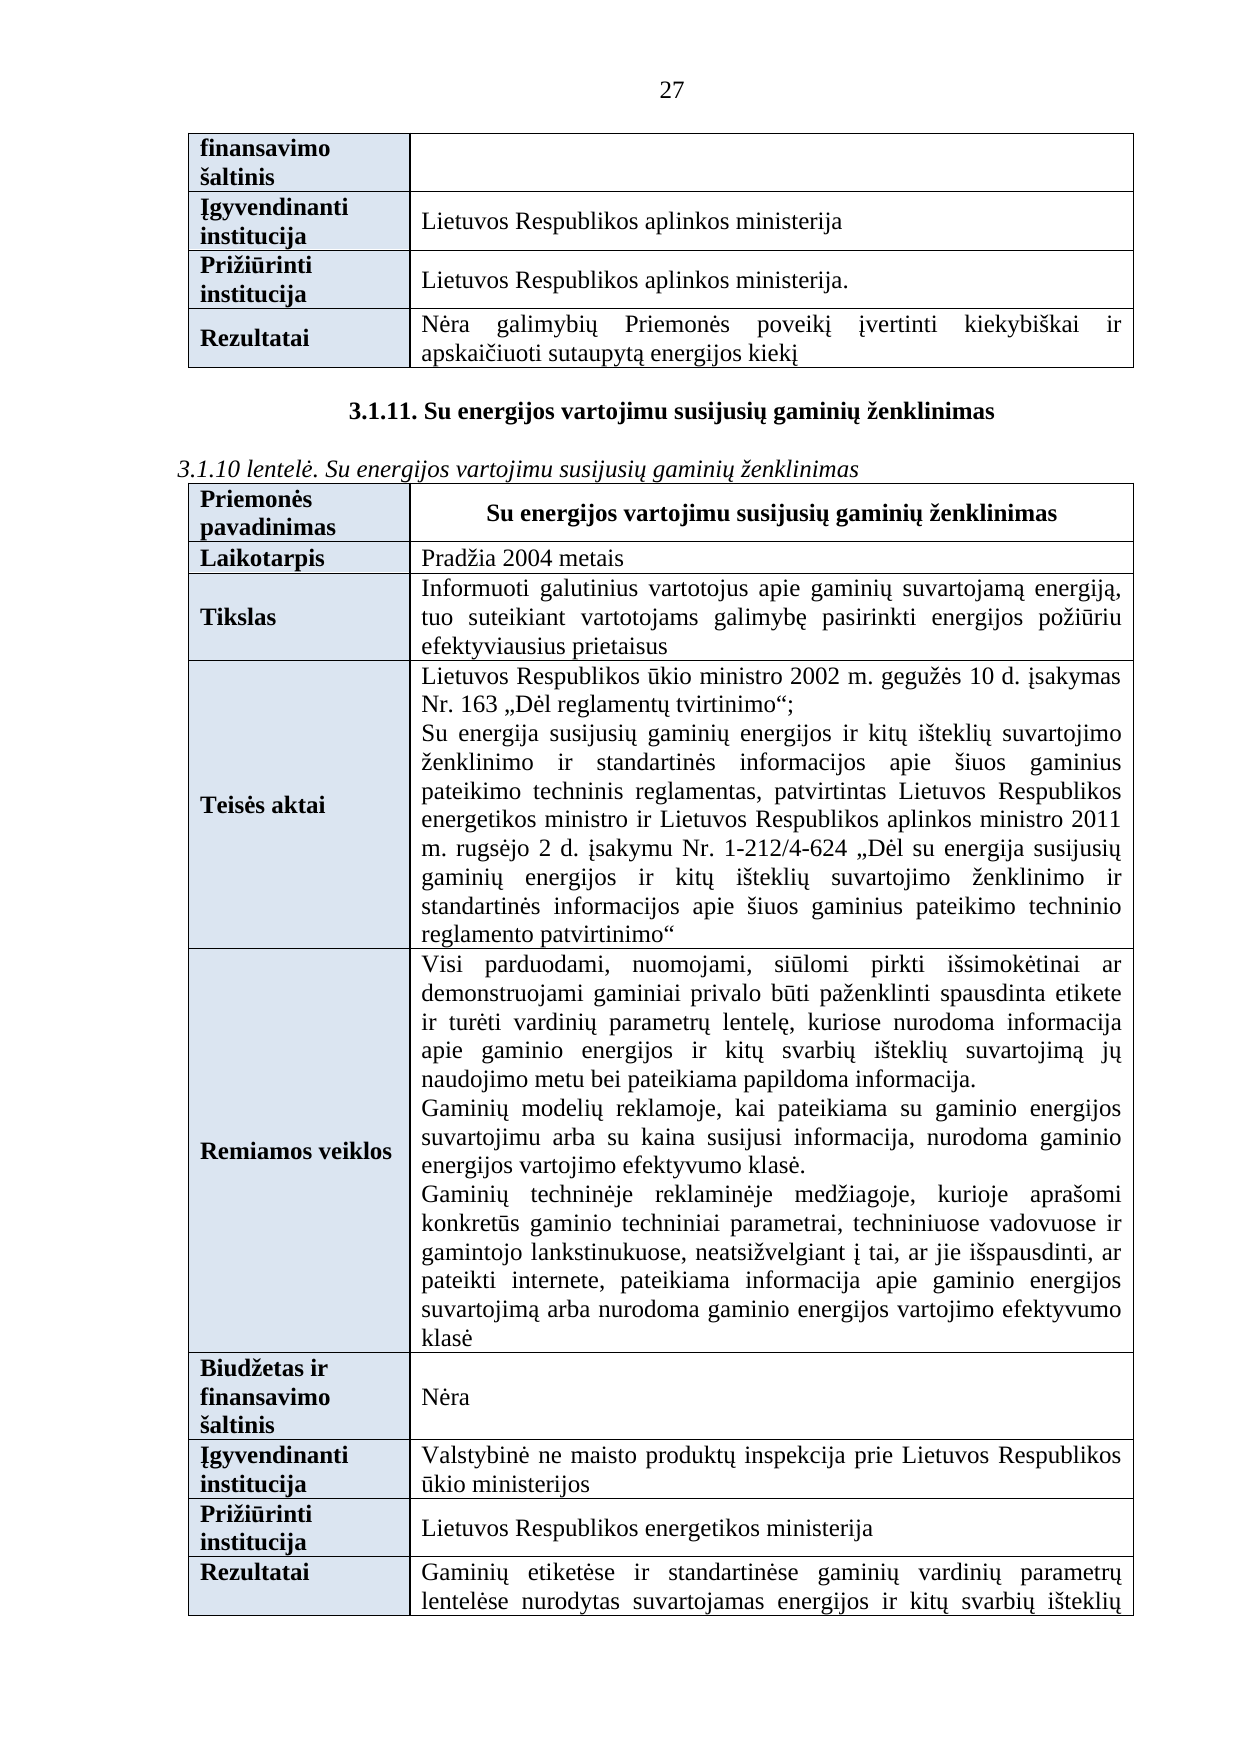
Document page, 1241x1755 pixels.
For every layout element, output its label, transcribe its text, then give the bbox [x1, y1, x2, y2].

table_cell Lietuvos Respublikos energetikos ministerija [411, 1499, 1133, 1556]
table_cell Remiamos veiklos [189, 949, 409, 1352]
table_cell Lietuvos Respublikos aplinkos ministerija [411, 192, 1133, 249]
table_cell Pradžia 2004 metais [411, 542, 1133, 572]
table_cell Tikslas [189, 574, 409, 660]
table_cell Įgyvendinanti institucija [189, 1440, 409, 1498]
table_cell Nėra [411, 1353, 1133, 1439]
table_cell Laikotarpis [189, 542, 409, 572]
table_cell Prižiūrinti institucija [189, 1499, 409, 1556]
table_cell Lietuvos Respublikos ūkio ministro 2002 m. gegužės 10 d. įsakymas Nr. 163 „Dėl reglamentų tvirtinimo“; Su energija susijusių gaminių energijos ir kitų išteklių suvartojimo ženklinimo ir standartinės informacijos apie šiuos gaminius pateikimo techninis reglamentas, patvirtintas Lietuvos Respublikos energetikos ministro ir Lietuvos Respublikos aplinkos ministro 2011 m. rugsėjo 2 d. įsakymu Nr. 1-212/4-624 „Dėl su energija susijusių gaminių energijos ir kitų išteklių suvartojimo ženklinimo ir standartinės informacijos apie šiuos gaminius pateikimo techninio reglamento patvirtinimo“ [411, 661, 1133, 948]
table_cell Visi parduodami, nuomojami, siūlomi pirkti išsimokėtinai ar demonstruojami gaminiai privalo būti paženklinti spausdinta etikete ir turėti vardinių parametrų lentelę, kuriose nurodoma informacija apie gaminio energijos ir kitų svarbių išteklių suvartojimą jų naudojimo metu bei pateikiama papildoma informacija. Gaminių modelių reklamoje, kai pateikiama su gaminio energijos suvartojimu arba su kaina susijusi informacija, nurodoma gaminio energijos vartojimo efektyvumo klasė. Gaminių techninėje reklaminėje medžiagoje, kurioje aprašomi konkretūs gaminio techniniai parametrai, techniniuose vadovuose ir gamintojo lankstinukuose, neatsižvelgiant į tai, ar jie išspausdinti, ar pateikti internete, pateikiama informacija apie gaminio energijos suvartojimą arba nurodoma gaminio energijos vartojimo efektyvumo klasė [411, 949, 1133, 1352]
text 3.1.10 lentelė. Su energijos vartojimu susijusių gaminių ženklinimas [177, 454, 1166, 483]
table_cell Prižiūrinti institucija [189, 251, 409, 308]
table_cell Lietuvos Respublikos aplinkos ministerija. [411, 251, 1133, 308]
table_cell Rezultatai [189, 1557, 409, 1615]
table_cell Informuoti galutinius vartotojus apie gaminių suvartojamą energiją, tuo suteikiant vartotojams galimybę pasirinkti energijos požiūriu efektyviausius prietaisus [411, 574, 1133, 660]
table_cell finansavimo šaltinis [189, 134, 409, 191]
table_cell [411, 134, 1133, 191]
table_cell Rezultatai [189, 309, 409, 367]
table_header Priemonės pavadinimas [189, 484, 409, 541]
table_cell Teisės aktai [189, 661, 409, 948]
table_cell Valstybinė ne maisto produktų inspekcija prie Lietuvos Respublikos ūkio ministerijos [411, 1440, 1133, 1498]
table_header Su energijos vartojimu susijusių gaminių ženklinimas [411, 484, 1133, 541]
table_cell Gaminių etiketėse ir standartinėse gaminių vardinių parametrų lentelėse nurodytas suvartojamas energijos ir kitų svarbių išteklių [411, 1557, 1133, 1615]
table_cell Biudžetas ir finansavimo šaltinis [189, 1353, 409, 1439]
table_cell Įgyvendinanti institucija [189, 192, 409, 249]
table_cell Nėra galimybių Priemonės poveikį įvertinti kiekybiškai ir apskaičiuoti sutaupytą energijos kiekį [411, 309, 1133, 367]
text 3.1.11. Su energijos vartojimu susijusių gaminių ženklinimas [177, 396, 1166, 425]
